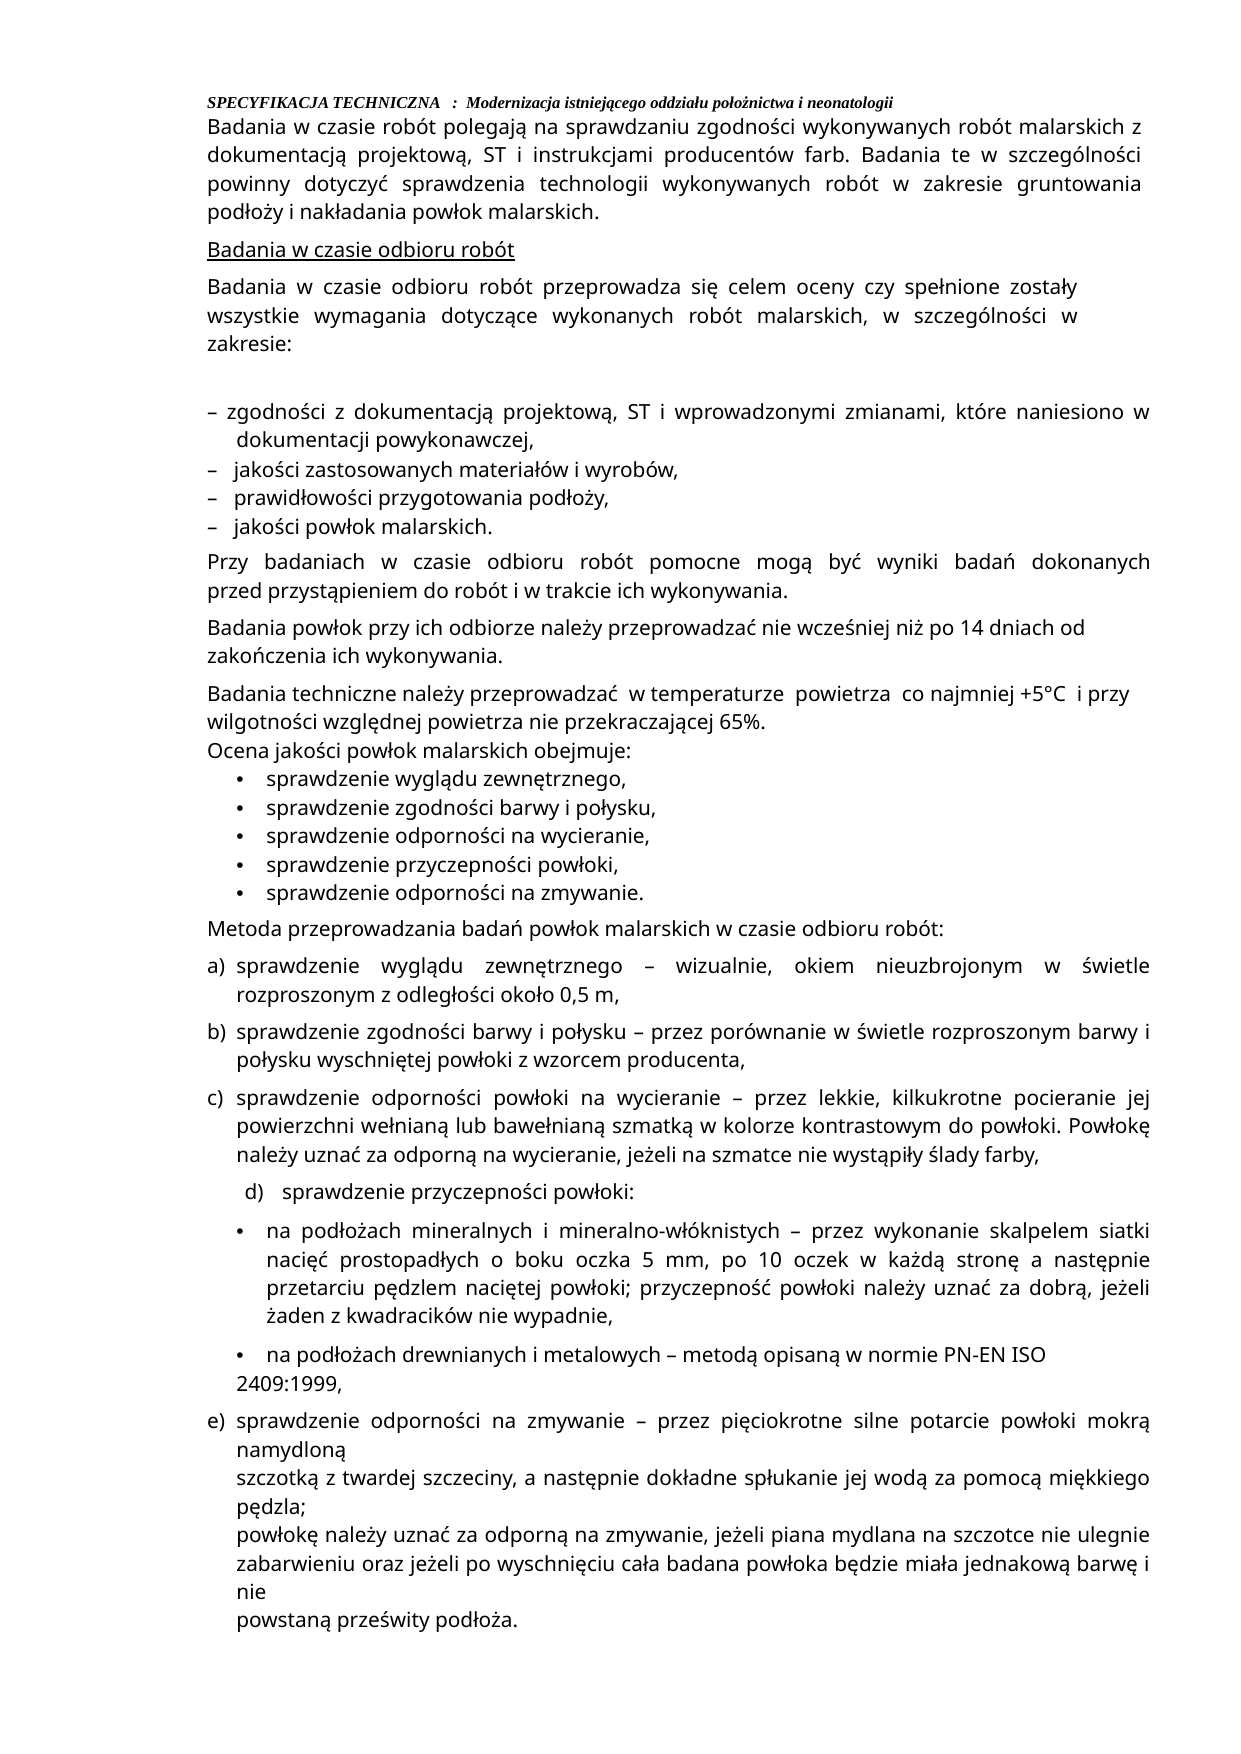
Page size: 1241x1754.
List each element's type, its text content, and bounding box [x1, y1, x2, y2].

text – prawidłowości przygotowania podłoży, [207, 483, 1151, 512]
list sprawdzenie odporności powłoki na wycieranie – przez lekkie, kilkukrotne pocieranie jej powierzchni wełnianą lub bawełnianą szmatką w kolorze kontrastowym do powłoki. Powłokę należy uznać za odporną na wycieranie, jeżeli na szmatce nie wystąpiły ślady farby, [207, 1083, 1151, 1168]
text – jakości zastosowanych materiałów i wyrobów, [207, 455, 1151, 483]
text Przy badaniach w czasie odbioru robót pomocne mogą być wyniki badań dokonanych przed przystąpieniem do robót i w trakcie ich wykonywania. [207, 547, 1151, 604]
list sprawdzenie wyglądu zewnętrznego, [236, 764, 1151, 793]
text e) sprawdzenie odporności na zmywanie – przez pięciokrotne silne potarcie powłoki mokrą namydloną szczotką z twardej szczeciny, a następnie dokładne spłukanie jej wodą za pomocą miękkiego pędzla; powłokę należy uznać za odporną na zmywanie, jeżeli piana mydlana na szczotce nie ulegnie zabarwieniu oraz jeżeli po wyschnięciu cała badana powłoka będzie miała jednakową barwę i nie powstaną prześwity podłoża. [207, 1406, 1151, 1634]
list sprawdzenie zgodności barwy i połysku, [236, 793, 1151, 822]
text Metoda przeprowadzania badań powłok malarskich w czasie odbioru robót: [207, 914, 1151, 942]
text Badania w czasie robót polegają na sprawdzaniu zgodności wykonywanych robót malarskich z dokumentacją projektową, ST i instrukcjami producentów farb. Badania te w szczególności powinny dotyczyć sprawdzenia technologii wykonywanych robót w zakresie gruntowania podłoży i nakładania powłok malarskich. [207, 112, 1143, 226]
text Badania w czasie odbioru robót przeprowadza się celem oceny czy spełnione zostały wszystkie wymagania dotyczące wykonanych robót malarskich, w szczególności w zakresie: [207, 272, 1079, 358]
text – jakości powłok malarskich. [207, 512, 1151, 540]
list sprawdzenie przyczepności powłoki: [244, 1177, 1151, 1206]
list sprawdzenie przyczepności powłoki, [236, 850, 1151, 878]
text Badania powłok przy ich odbiorze należy przeprowadzać nie wcześniej niż po 14 dniach od zakończenia ich wykonywania. [207, 613, 1151, 670]
list sprawdzenie wyglądu zewnętrznego – wizualnie, okiem nieuzbrojonym w świetle rozproszonym z odległości około 0,5 m, [207, 951, 1151, 1008]
text Badania techniczne należy przeprowadzać w temperaturze powietrza co najmniej +5°C i przy wilgotności względnej powietrza nie przekraczającej 65%. [207, 679, 1151, 736]
text Ocena jakości powłok malarskich obejmuje: [207, 736, 1151, 764]
text Badania w czasie odbioru robót [207, 235, 1079, 263]
list sprawdzenie zgodności barwy i połysku – przez porównanie w świetle rozproszonym barwy i połysku wyschniętej powłoki z wzorcem producenta, [207, 1017, 1151, 1074]
text – zgodności z dokumentacją projektową, ST i wprowadzonymi zmianami, które naniesiono w dokumentacji powykonawczej, [207, 397, 1151, 454]
list na podłożach mineralnych i mineralno-włóknistych – przez wykonanie skalpelem siatki nacięć prostopadłych o boku oczka 5 mm, po 10 oczek w każdą stronę a następnie przetarciu pędzlem naciętej powłoki; przyczepność powłoki należy uznać za dobrą, jeżeli żaden z kwadracików nie wypadnie, [236, 1216, 1151, 1330]
list sprawdzenie odporności na wycieranie, [236, 822, 1151, 850]
list sprawdzenie odporności na zmywanie. [236, 878, 1151, 907]
list na podłożach drewnianych i metalowych – metodą opisaną w normie PN-EN ISO 2409:1999, [236, 1341, 1151, 1397]
